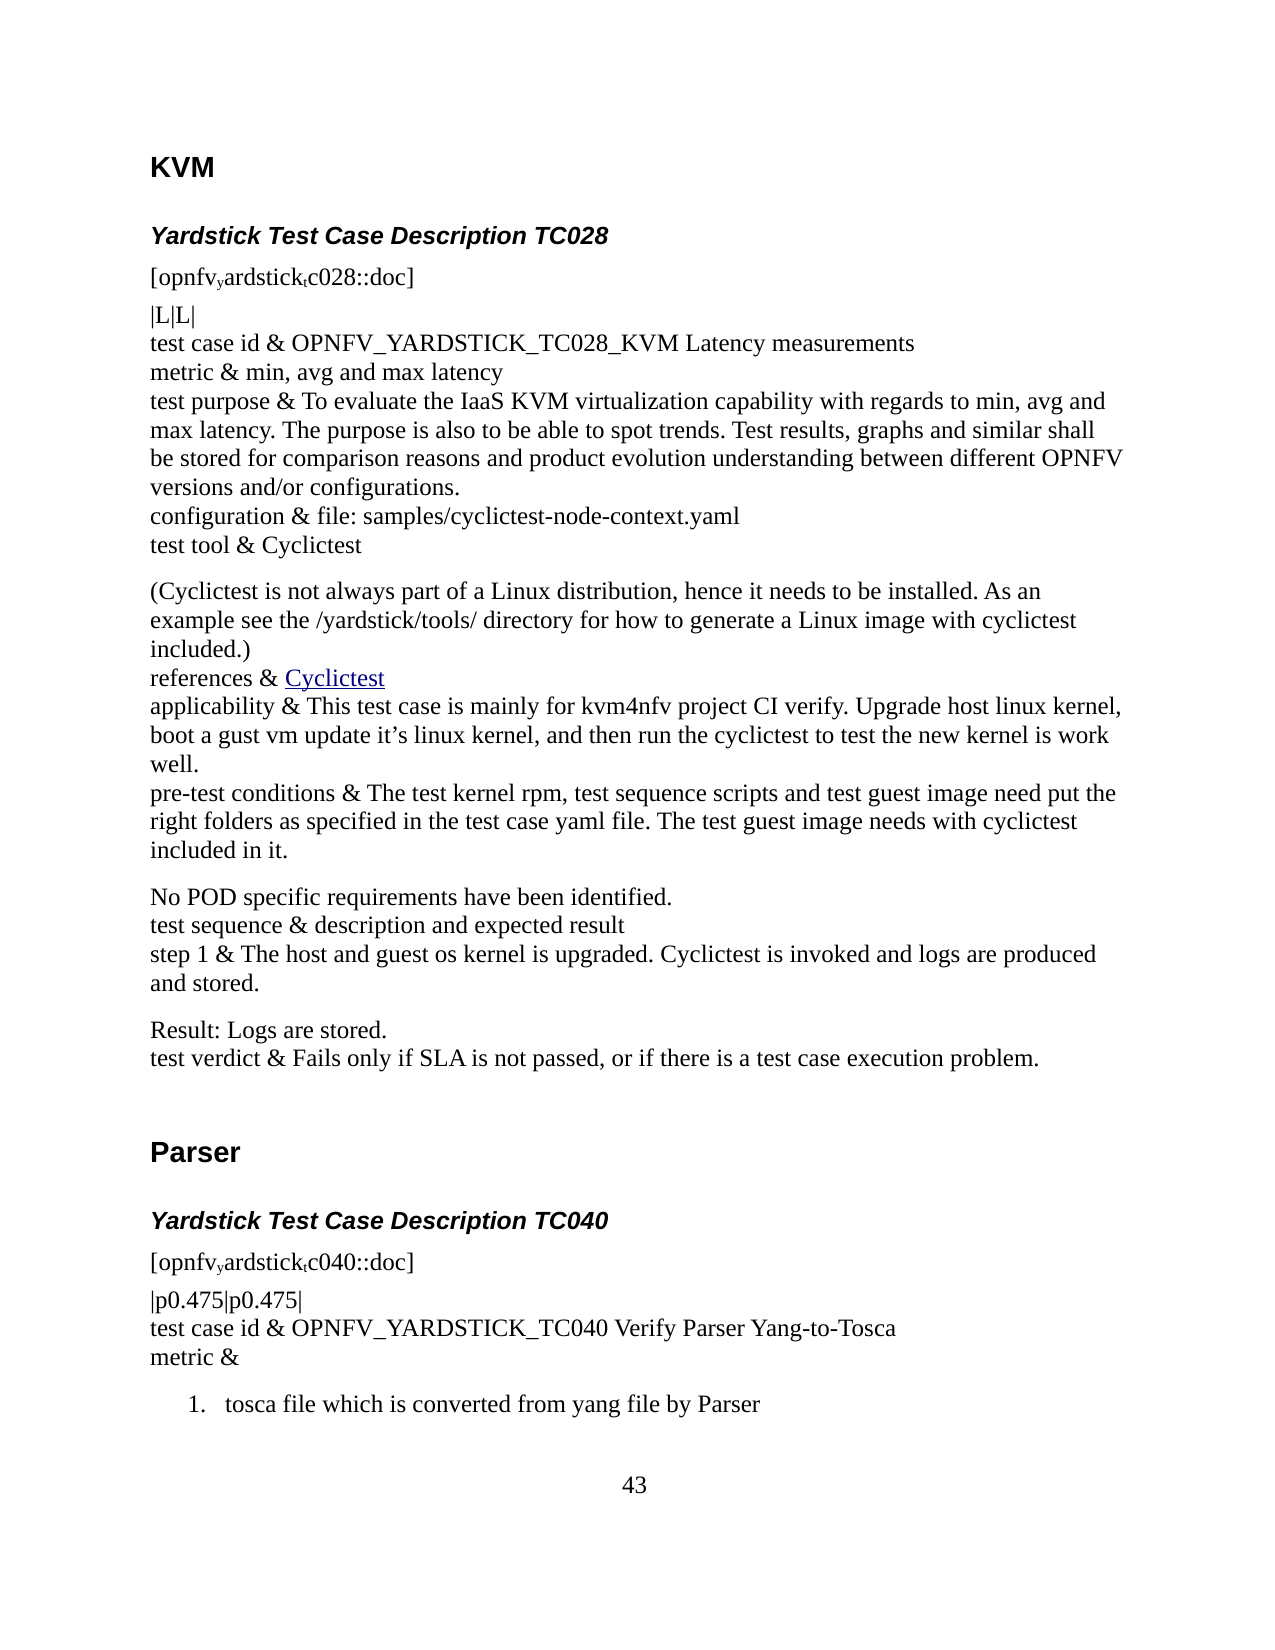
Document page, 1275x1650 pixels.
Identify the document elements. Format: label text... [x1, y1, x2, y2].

subtitle Yardstick Test Case Description TC040 [150, 1206, 1125, 1234]
text [opnfvyardsticktc028::doc] [150, 262, 1125, 291]
text No POD specific requirements have been identified. test sequence & description and expected result step 1 & The host and guest os kernel is upgraded. Cyclictest is invoked and logs are produced and stored. [150, 882, 1125, 997]
subtitle Parser [150, 1135, 1125, 1168]
subtitle Yardstick Test Case Description TC028 [150, 221, 1125, 249]
list tosca file which is converted from yang file by Parser [187, 1389, 1125, 1418]
text |p0.475|p0.475| test case id & OPNFV_YARDSTICK_TC040 Verify Parser Yang-to-Tosca metric & [150, 1285, 1125, 1371]
text Result: Logs are stored. test verdict & Fails only if SLA is not passed, or if there is a test case execution problem. [150, 1015, 1125, 1101]
text |L|L| test case id & OPNFV_YARDSTICK_TC028_KVM Latency measurements metric & min, avg and max latency test purpose & To evaluate the IaaS KVM virtualization capability with regards to min, avg and max latency. The purpose is also to be able to spot trends. Test results, graphs and similar shall be stored for comparison reasons and product evolution understanding between different OPNFV versions and/or configurations. configuration & file: samples/cyclictest-node-context.yaml test tool & Cyclictest [150, 300, 1125, 558]
text [opnfvyardsticktc040::doc] [150, 1247, 1125, 1276]
subtitle KVM [150, 150, 1125, 183]
text (Cyclictest is not always part of a Linux distribution, hence it needs to be installed. As an example see the /yardstick/tools/ directory for how to generate a Linux image with cyclictest included.) references & Cyclictest applicability & This test case is mainly for kvm4nfv project CI verify. Upgrade host linux kernel, boot a gust vm update it’s linux kernel, and then run the cyclictest to test the new kernel is work well. pre-test conditions & The test kernel rpm, test sequence scripts and test guest image need put the right folders as specified in the test case yaml file. The test guest image needs with cyclictest included in it. [150, 576, 1125, 864]
